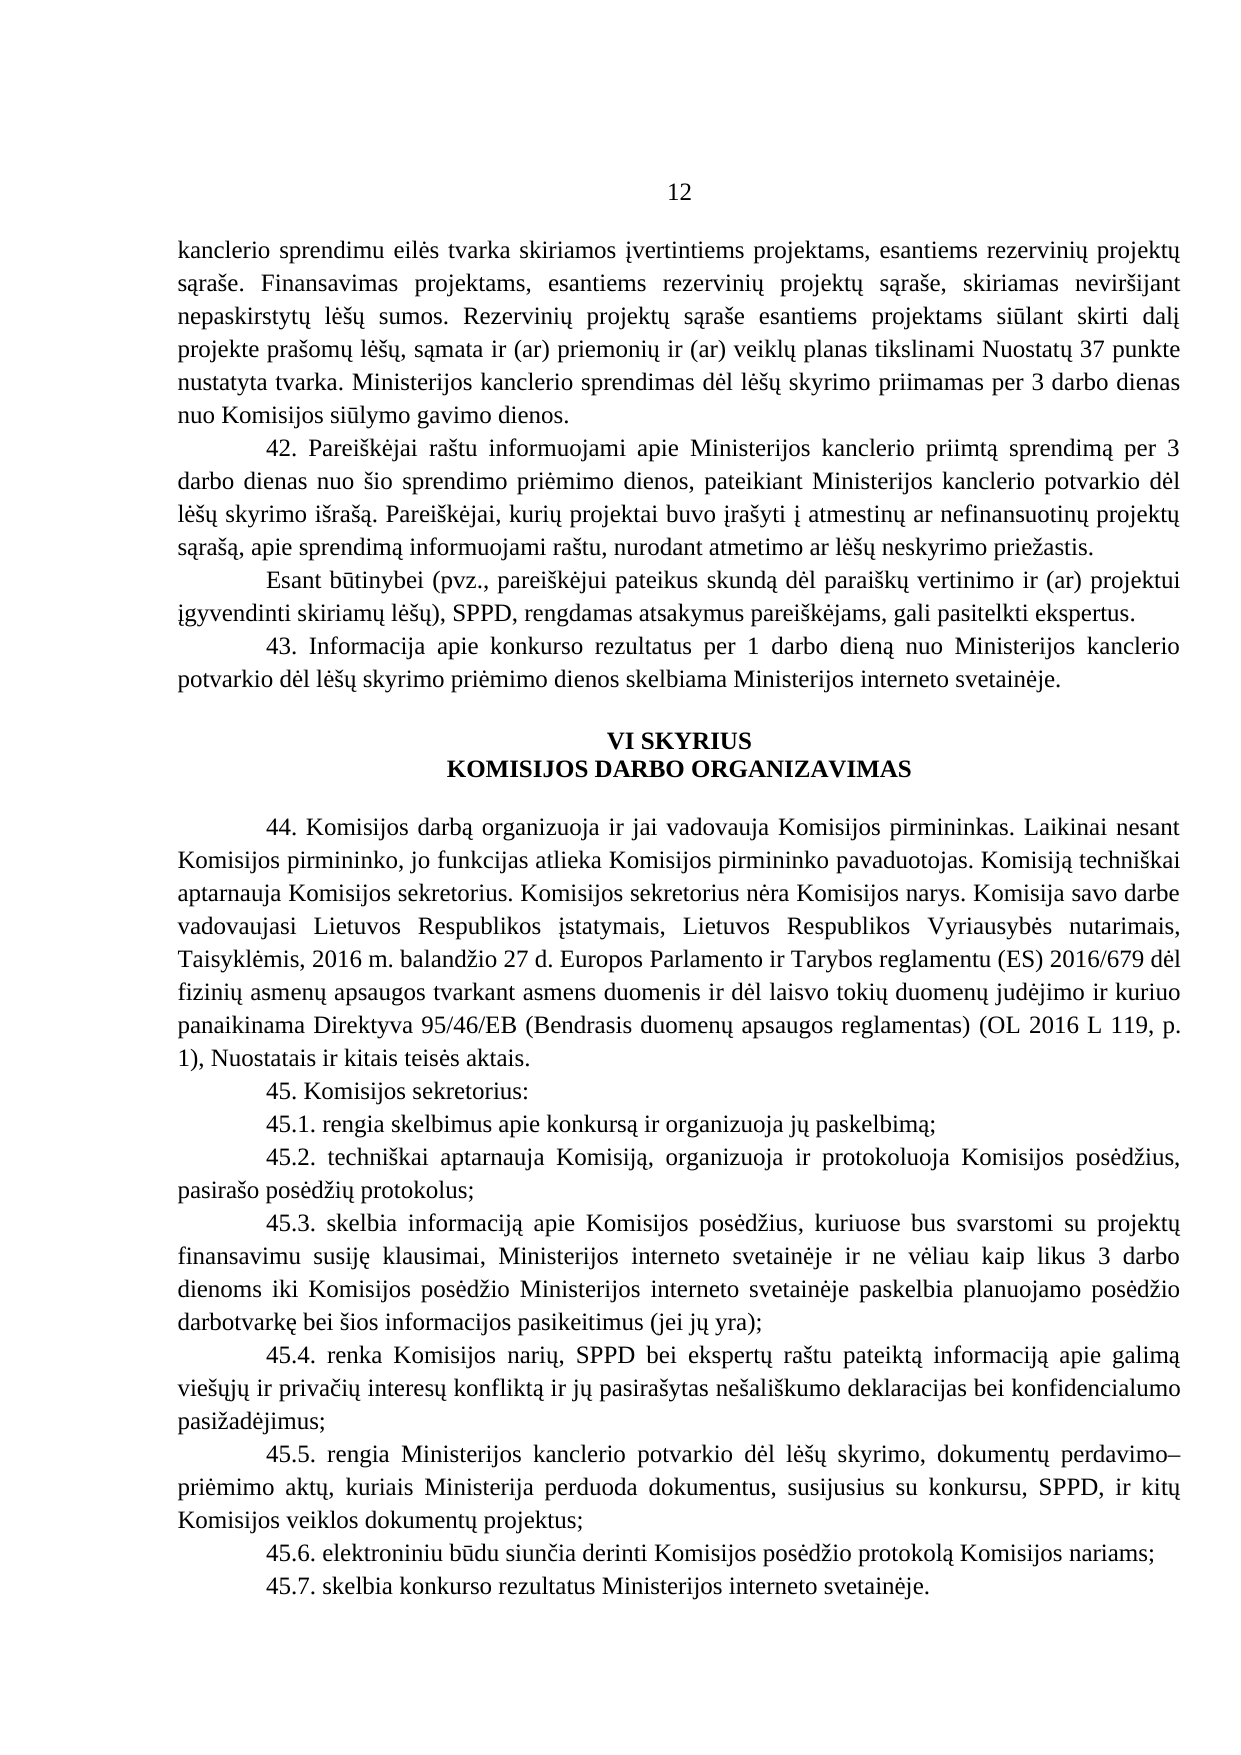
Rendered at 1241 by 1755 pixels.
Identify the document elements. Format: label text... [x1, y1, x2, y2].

text 45.1. rengia skelbimus apie konkursą ir organizuoja jų paskelbimą; [177, 1109, 1181, 1138]
text 43. Informacija apie konkurso rezultatus per 1 darbo dieną nuo Ministerijos kanclerio potvarkio dėl lėšų skyrimo priėmimo dienos skelbiama Ministerijos interneto svetainėje. [177, 631, 1181, 693]
text 45.7. skelbia konkurso rezultatus Ministerijos interneto svetainėje. [177, 1571, 1181, 1600]
text 45.3. skelbia informaciją apie Komisijos posėdžius, kuriuose bus svarstomi su projektų finansavimu susiję klausimai, Ministerijos interneto svetainėje ir ne vėliau kaip likus 3 darbo dienoms iki Komisijos posėdžio Ministerijos interneto svetainėje paskelbia planuojamo posėdžio darbotvarkę bei šios informacijos pasikeitimus (jei jų yra); [177, 1208, 1181, 1336]
text 45.5. rengia Ministerijos kanclerio potvarkio dėl lėšų skyrimo, dokumentų perdavimo–priėmimo aktų, kuriais Ministerija perduoda dokumentus, susijusius su konkursu, SPPD, ir kitų Komisijos veiklos dokumentų projektus; [177, 1439, 1181, 1534]
text 45. Komisijos sekretorius: [177, 1076, 1181, 1105]
text 42. Pareiškėjai raštu informuojami apie Ministerijos kanclerio priimtą sprendimą per 3 darbo dienas nuo šio sprendimo priėmimo dienos, pateikiant Ministerijos kanclerio potvarkio dėl lėšų skyrimo išrašą. Pareiškėjai, kurių projektai buvo įrašyti į atmestinų ar nefinansuotinų projektų sąrašą, apie sprendimą informuojami raštu, nurodant atmetimo ar lėšų neskyrimo priežastis. [177, 433, 1181, 561]
text 45.4. renka Komisijos narių, SPPD bei ekspertų raštu pateiktą informaciją apie galimą viešųjų ir privačių interesų konfliktą ir jų pasirašytas nešališkumo deklaracijas bei konfidencialumo pasižadėjimus; [177, 1340, 1181, 1435]
text 45.6. elektroniniu būdu siunčia derinti Komisijos posėdžio protokolą Komisijos nariams; [177, 1538, 1181, 1567]
text 44. Komisijos darbą organizuoja ir jai vadovauja Komisijos pirmininkas. Laikinai nesant Komisijos pirmininko, jo funkcijas atlieka Komisijos pirmininko pavaduotojas. Komisiją techniškai aptarnauja Komisijos sekretorius. Komisijos sekretorius nėra Komisijos narys. Komisija savo darbe vadovaujasi Lietuvos Respublikos įstatymais, Lietuvos Respublikos Vyriausybės nutarimais, Taisyklėmis, 2016 m. balandžio 27 d. Europos Parlamento ir Tarybos reglamentu (ES) 2016/679 dėl fizinių asmenų apsaugos tvarkant asmens duomenis ir dėl laisvo tokių duomenų judėjimo ir kuriuo panaikinama Direktyva 95/46/EB (Bendrasis duomenų apsaugos reglamentas) (OL 2016 L 119, p. 1), Nuostatais ir kitais teisės aktais. [177, 812, 1181, 1072]
text VI SKYRIUS [177, 726, 1181, 754]
text KOMISIJOS DARBO ORGANIZAVIMAS [177, 754, 1181, 783]
text kanclerio sprendimu eilės tvarka skiriamos įvertintiems projektams, esantiems rezervinių projektų sąraše. Finansavimas projektams, esantiems rezervinių projektų sąraše, skiriamas neviršijant nepaskirstytų lėšų sumos. Rezervinių projektų sąraše esantiems projektams siūlant skirti dalį projekte prašomų lėšų, sąmata ir (ar) priemonių ir (ar) veiklų planas tikslinami Nuostatų 37 punkte nustatyta tvarka. Ministerijos kanclerio sprendimas dėl lėšų skyrimo priimamas per 3 darbo dienas nuo Komisijos siūlymo gavimo dienos. [177, 235, 1181, 428]
text 45.2. techniškai aptarnauja Komisiją, organizuoja ir protokoluoja Komisijos posėdžius, pasirašo posėdžių protokolus; [177, 1142, 1181, 1204]
text Esant būtinybei (pvz., pareiškėjui pateikus skundą dėl paraiškų vertinimo ir (ar) projektui įgyvendinti skiriamų lėšų), SPPD, rengdamas atsakymus pareiškėjams, gali pasitelkti ekspertus. [177, 565, 1181, 627]
